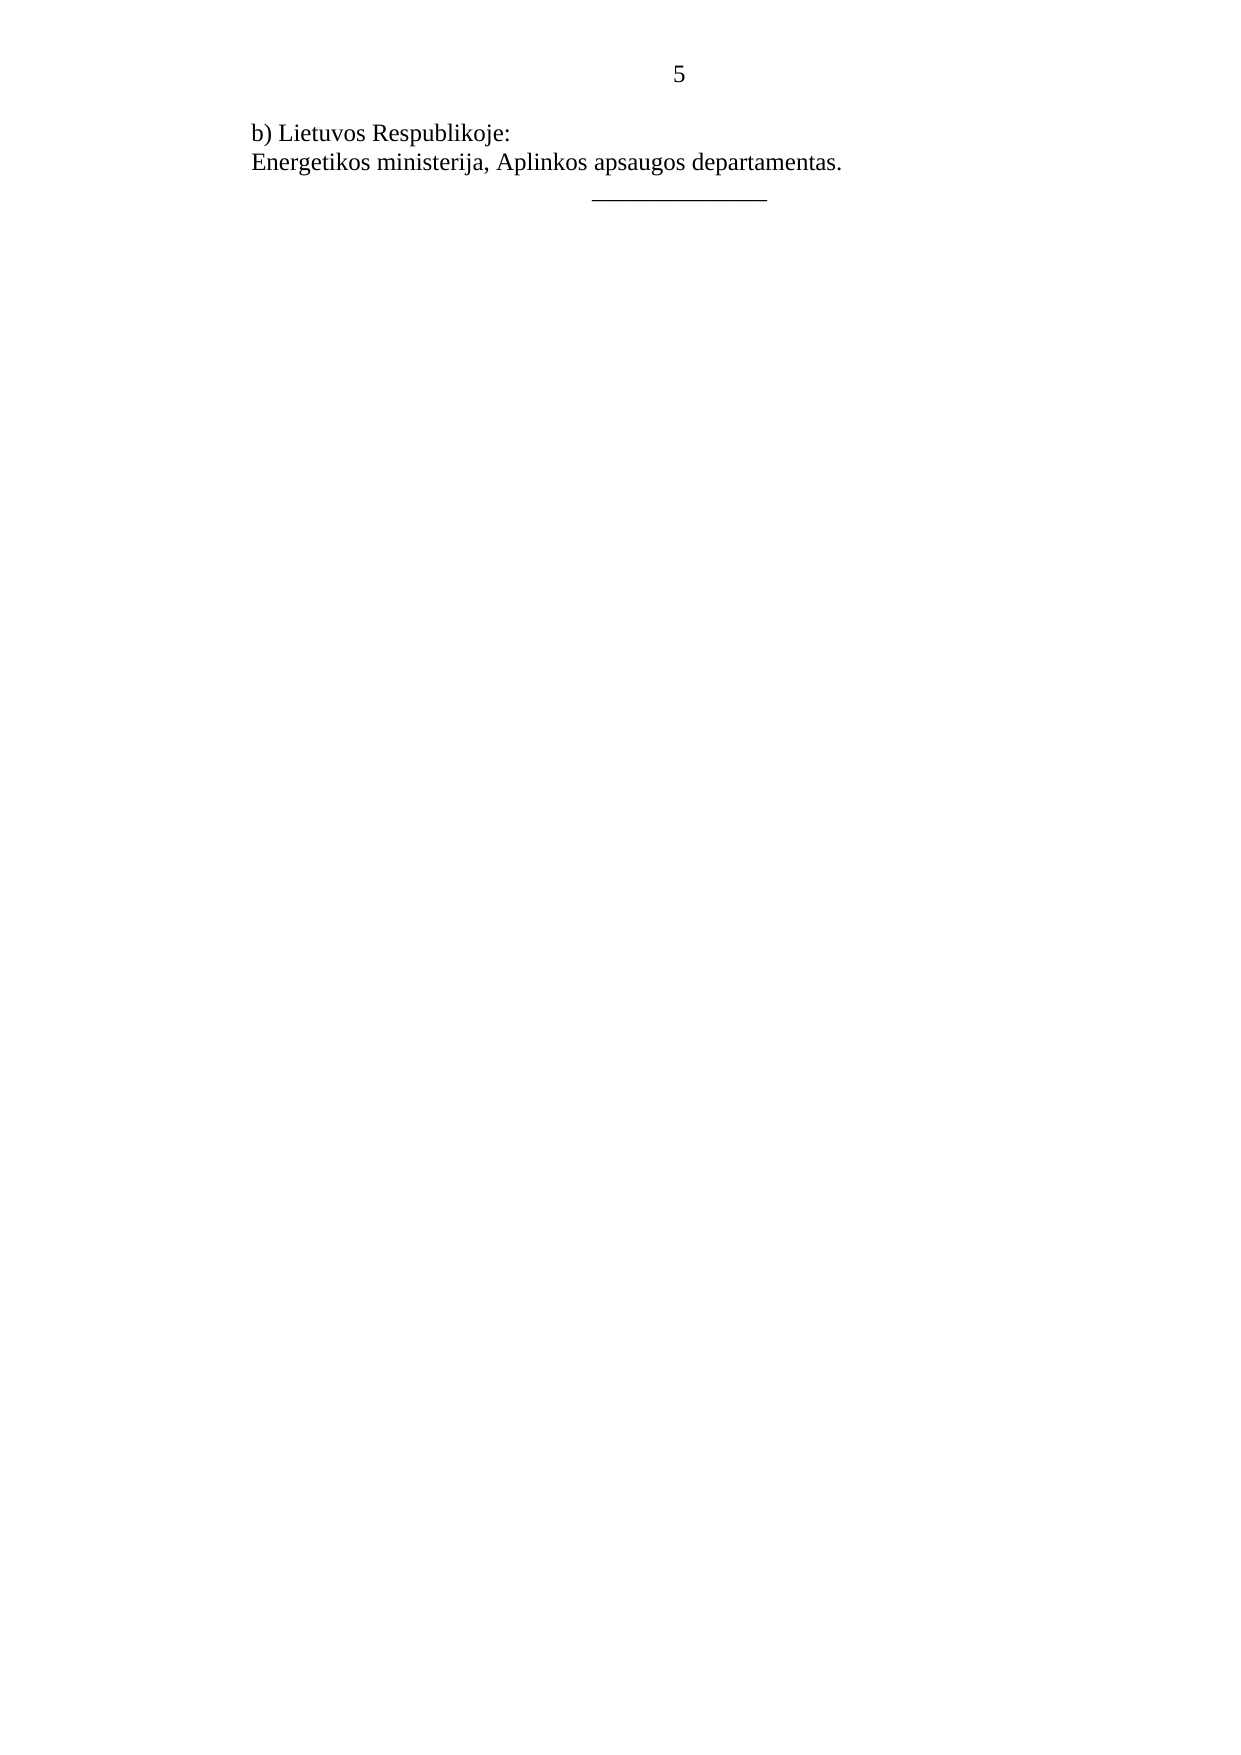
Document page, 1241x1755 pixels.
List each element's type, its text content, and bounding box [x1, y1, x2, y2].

text ______________ [177, 176, 1181, 204]
text b) Lietuvos Respublikoje: [177, 118, 1181, 147]
text Energetikos ministerija, Aplinkos apsaugos departamentas. [177, 147, 1181, 176]
